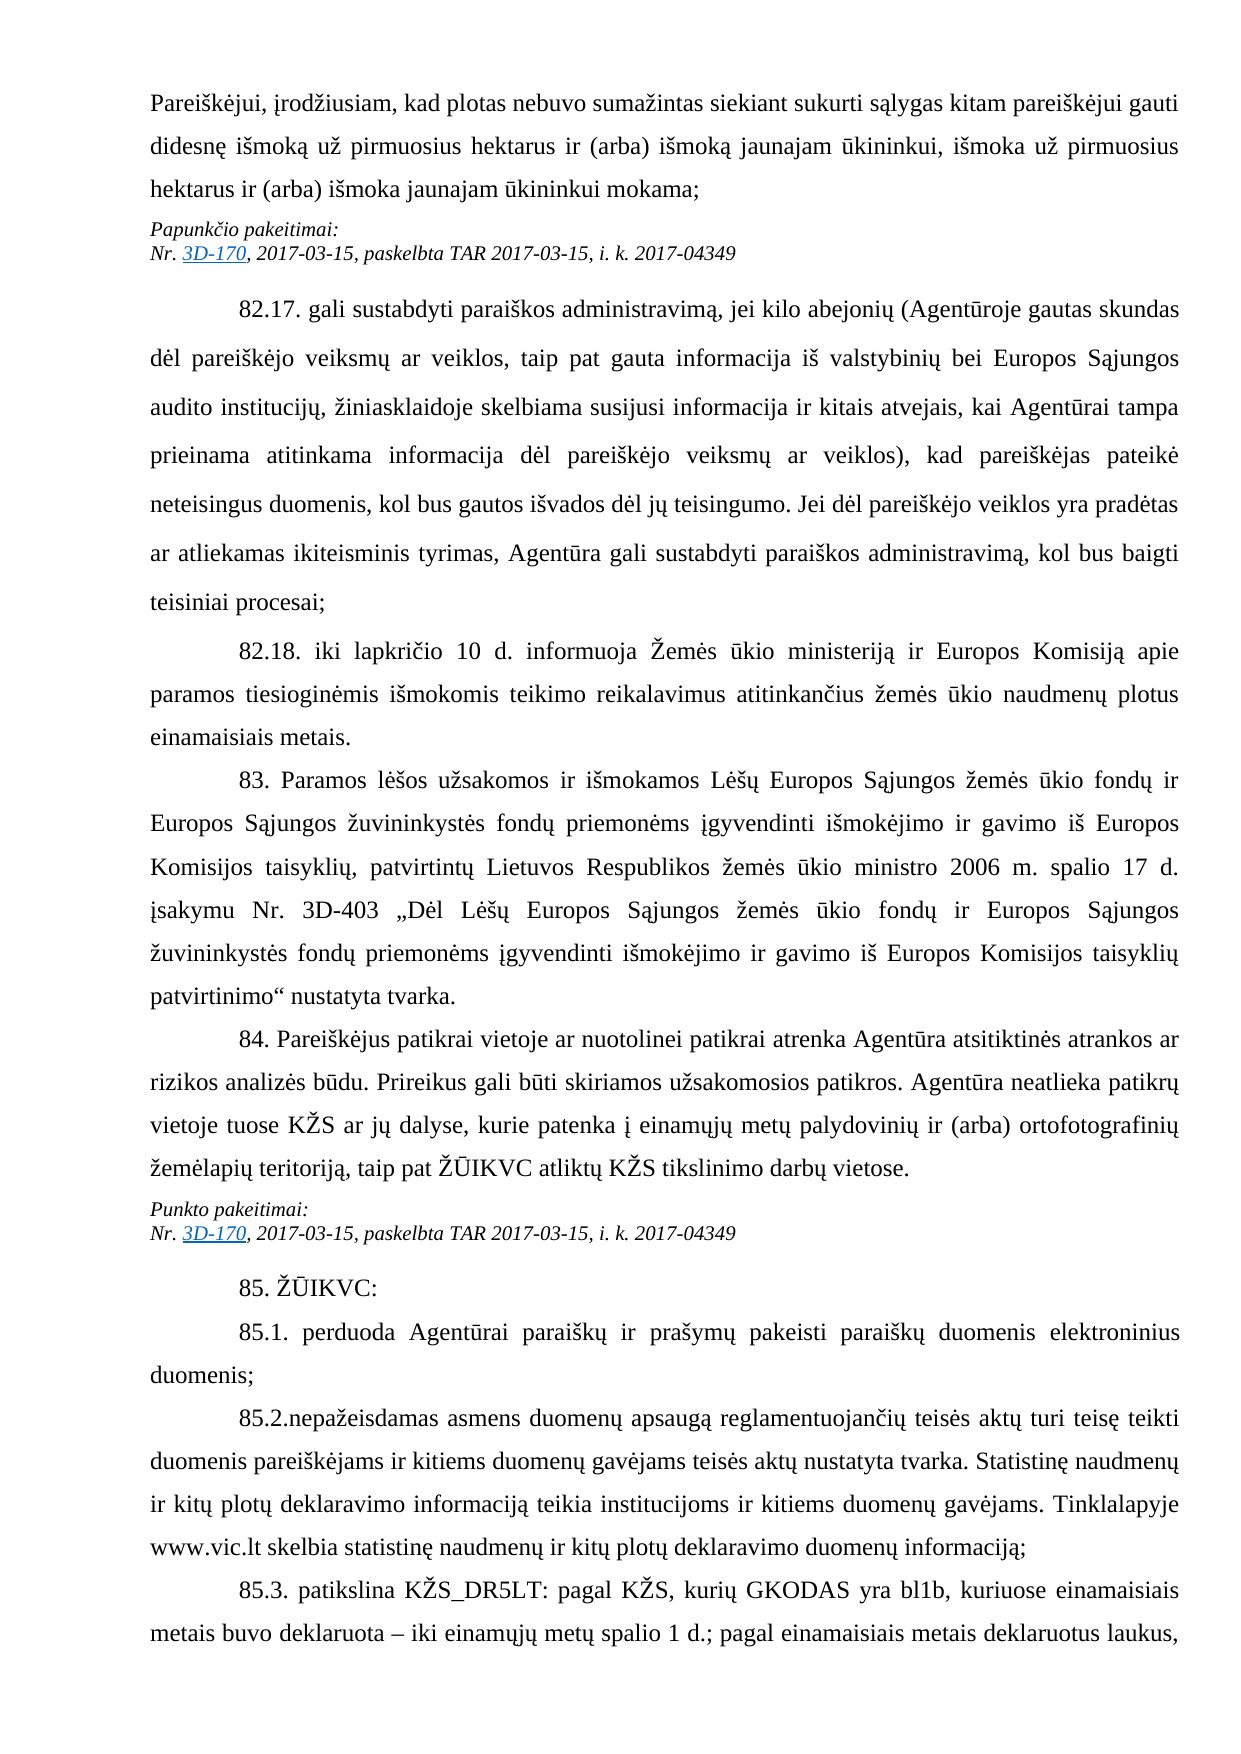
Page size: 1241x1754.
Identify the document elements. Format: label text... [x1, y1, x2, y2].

text 83. Paramos lėšos užsakomos ir išmokamos Lėšų Europos Sąjungos žemės ūkio fondų ir Europos Sąjungos žuvininkystės fondų priemonėms įgyvendinti išmokėjimo ir gavimo iš Europos Komisijos taisyklių, patvirtintų Lietuvos Respublikos žemės ūkio ministro 2006 m. spalio 17 d. įsakymu Nr. 3D-403 „Dėl Lėšų Europos Sąjungos žemės ūkio fondų ir Europos Sąjungos žuvininkystės fondų priemonėms įgyvendinti išmokėjimo ir gavimo iš Europos Komisijos taisyklių patvirtinimo“ nustatyta tvarka. [150, 765, 1180, 1010]
text 85.1. perduoda Agentūrai paraiškų ir prašymų pakeisti paraiškų duomenis elektroninius duomenis; [150, 1317, 1180, 1388]
text Punkto pakeitimai: [150, 1197, 1180, 1221]
text Nr. 3D-170, 2017-03-15, paskelbta TAR 2017-03-15, i. k. 2017-04349 [150, 241, 1180, 265]
text 84. Pareiškėjus patikrai vietoje ar nuotolinei patikrai atrenka Agentūra atsitiktinės atrankos ar rizikos analizės būdu. Prireikus gali būti skiriamos užsakomosios patikros. Agentūra neatlieka patikrų vietoje tuose KŽS ar jų dalyse, kurie patenka į einamųjų metų palydovinių ir (arba) ortofotografinių žemėlapių teritoriją, taip pat ŽŪIKVC atliktų KŽS tikslinimo darbų vietose. [150, 1024, 1180, 1182]
text 82.18. iki lapkričio 10 d. informuoja Žemės ūkio ministeriją ir Europos Komisiją apie paramos tiesioginėmis išmokomis teikimo reikalavimus atitinkančius žemės ūkio naudmenų plotus einamaisiais metais. [150, 636, 1180, 751]
text Nr. 3D-170, 2017-03-15, paskelbta TAR 2017-03-15, i. k. 2017-04349 [150, 1221, 1180, 1245]
text Papunkčio pakeitimai: [150, 217, 1180, 241]
text Pareiškėjui, įrodžiusiam, kad plotas nebuvo sumažintas siekiant sukurti sąlygas kitam pareiškėjui gauti didesnę išmoką už pirmuosius hektarus ir (arba) išmoką jaunajam ūkininkui, išmoka už pirmuosius hektarus ir (arba) išmoka jaunajam ūkininkui mokama; [150, 88, 1180, 203]
text 85.3. patikslina KŽS_DR5LT: pagal KŽS, kurių GKODAS yra bl1b, kuriuose einamaisiais metais buvo deklaruota – iki einamųjų metų spalio 1 d.; pagal einamaisiais metais deklaruotus laukus, [150, 1575, 1180, 1647]
text 85.2.nepažeisdamas asmens duomenų apsaugą reglamentuojančių teisės aktų turi teisę teikti duomenis pareiškėjams ir kitiems duomenų gavėjams teisės aktų nustatyta tvarka. Statistinę naudmenų ir kitų plotų deklaravimo informaciją teikia institucijoms ir kitiems duomenų gavėjams. Tinklalapyje www.vic.lt skelbia statistinę naudmenų ir kitų plotų deklaravimo duomenų informaciją; [150, 1403, 1180, 1561]
text 82.17. gali sustabdyti paraiškos administravimą, jei kilo abejonių (Agentūroje gautas skundas dėl pareiškėjo veiksmų ar veiklos, taip pat gauta informacija iš valstybinių bei Europos Sąjungos audito institucijų, žiniasklaidoje skelbiama susijusi informacija ir kitais atvejais, kai Agentūrai tampa prieinama atitinkama informacija dėl pareiškėjo veiksmų ar veiklos), kad pareiškėjas pateikė neteisingus duomenis, kol bus gautos išvados dėl jų teisingumo. Jei dėl pareiškėjo veiklos yra pradėtas ar atliekamas ikiteisminis tyrimas, Agentūra gali sustabdyti paraiškos administravimą, kol bus baigti teisiniai procesai; [150, 294, 1180, 616]
text 85. ŽŪIKVC: [150, 1273, 1180, 1302]
